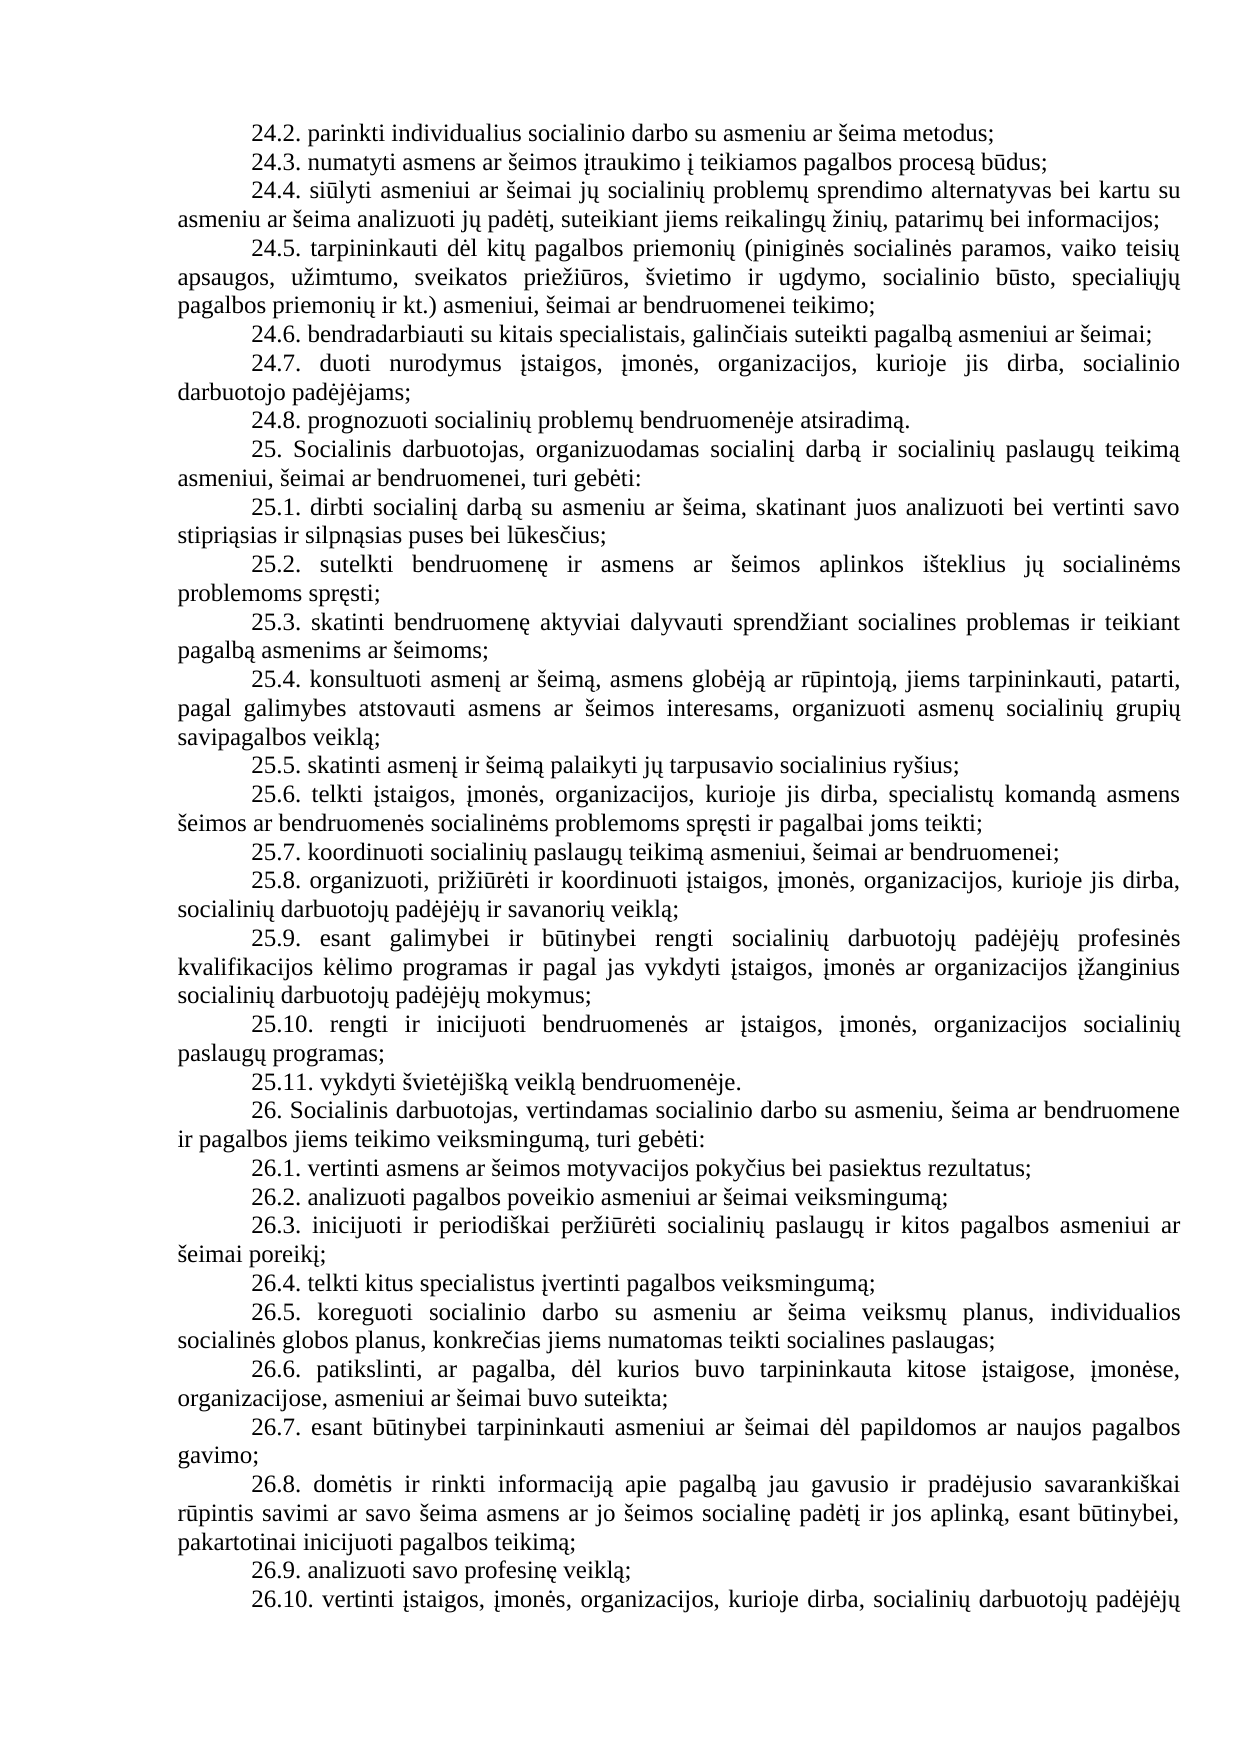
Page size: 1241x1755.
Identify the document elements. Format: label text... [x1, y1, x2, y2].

text 24.7. duoti nurodymus įstaigos, įmonės, organizacijos, kurioje jis dirba, socialinio darbuotojo padėjėjams; [177, 348, 1181, 406]
text 25.1. dirbti socialinį darbą su asmeniu ar šeima, skatinant juos analizuoti bei vertinti savo stipriąsias ir silpnąsias puses bei lūkesčius; [177, 492, 1181, 549]
text 26.3. inicijuoti ir periodiškai peržiūrėti socialinių paslaugų ir kitos pagalbos asmeniui ar šeimai poreikį; [177, 1211, 1181, 1268]
text 25.5. skatinti asmenį ir šeimą palaikyti jų tarpusavio socialinius ryšius; [177, 751, 1181, 779]
text 25.2. sutelkti bendruomenę ir asmens ar šeimos aplinkos išteklius jų socialinėms problemoms spręsti; [177, 549, 1181, 607]
text 26.4. telkti kitus specialistus įvertinti pagalbos veiksmingumą; [177, 1268, 1181, 1297]
text 24.6. bendradarbiauti su kitais specialistais, galinčiais suteikti pagalbą asmeniui ar šeimai; [177, 319, 1181, 348]
text 26.5. koreguoti socialinio darbo su asmeniu ar šeima veiksmų planus, individualios socialinės globos planus, konkrečias jiems numatomas teikti socialines paslaugas; [177, 1297, 1181, 1354]
text 26.1. vertinti asmens ar šeimos motyvacijos pokyčius bei pasiektus rezultatus; [177, 1153, 1181, 1182]
text 26.9. analizuoti savo profesinę veiklą; [177, 1556, 1181, 1584]
text 24.4. siūlyti asmeniui ar šeimai jų socialinių problemų sprendimo alternatyvas bei kartu su asmeniu ar šeima analizuoti jų padėtį, suteikiant jiems reikalingų žinių, patarimų bei informacijos; [177, 176, 1181, 233]
text 25.8. organizuoti, prižiūrėti ir koordinuoti įstaigos, įmonės, organizacijos, kurioje jis dirba, socialinių darbuotojų padėjėjų ir savanorių veiklą; [177, 866, 1181, 923]
text 26.2. analizuoti pagalbos poveikio asmeniui ar šeimai veiksmingumą; [177, 1182, 1181, 1211]
text 26. Socialinis darbuotojas, vertindamas socialinio darbo su asmeniu, šeima ar bendruomene ir pagalbos jiems teikimo veiksmingumą, turi gebėti: [177, 1096, 1181, 1153]
text 25.10. rengti ir inicijuoti bendruomenės ar įstaigos, įmonės, organizacijos socialinių paslaugų programas; [177, 1009, 1181, 1067]
text 25.6. telkti įstaigos, įmonės, organizacijos, kurioje jis dirba, specialistų komandą asmens šeimos ar bendruomenės socialinėms problemoms spręsti ir pagalbai joms teikti; [177, 779, 1181, 837]
text 24.8. prognozuoti socialinių problemų bendruomenėje atsiradimą. [177, 406, 1181, 434]
text 25. Socialinis darbuotojas, organizuodamas socialinį darbą ir socialinių paslaugų teikimą asmeniui, šeimai ar bendruomenei, turi gebėti: [177, 434, 1181, 492]
text 25.11. vykdyti švietėjišką veiklą bendruomenėje. [177, 1067, 1181, 1096]
text 25.7. koordinuoti socialinių paslaugų teikimą asmeniui, šeimai ar bendruomenei; [177, 837, 1181, 866]
text 24.2. parinkti individualius socialinio darbo su asmeniu ar šeima metodus; [177, 118, 1181, 147]
text 24.3. numatyti asmens ar šeimos įtraukimo į teikiamos pagalbos procesą būdus; [177, 147, 1181, 176]
text 24.5. tarpininkauti dėl kitų pagalbos priemonių (piniginės socialinės paramos, vaiko teisių apsaugos, užimtumo, sveikatos priežiūros, švietimo ir ugdymo, socialinio būsto, specialiųjų pagalbos priemonių ir kt.) asmeniui, šeimai ar bendruomenei teikimo; [177, 233, 1181, 319]
text 26.7. esant būtinybei tarpininkauti asmeniui ar šeimai dėl papildomos ar naujos pagalbos gavimo; [177, 1412, 1181, 1469]
text 25.4. konsultuoti asmenį ar šeimą, asmens globėją ar rūpintoją, jiems tarpininkauti, patarti, pagal galimybes atstovauti asmens ar šeimos interesams, organizuoti asmenų socialinių grupių savipagalbos veiklą; [177, 664, 1181, 751]
text 26.6. patikslinti, ar pagalba, dėl kurios buvo tarpininkauta kitose įstaigose, įmonėse, organizacijose, asmeniui ar šeimai buvo suteikta; [177, 1354, 1181, 1412]
text 26.8. domėtis ir rinkti informaciją apie pagalbą jau gavusio ir pradėjusio savarankiškai rūpintis savimi ar savo šeima asmens ar jo šeimos socialinę padėtį ir jos aplinką, esant būtinybei, pakartotinai inicijuoti pagalbos teikimą; [177, 1469, 1181, 1556]
text 25.9. esant galimybei ir būtinybei rengti socialinių darbuotojų padėjėjų profesinės kvalifikacijos kėlimo programas ir pagal jas vykdyti įstaigos, įmonės ar organizacijos įžanginius socialinių darbuotojų padėjėjų mokymus; [177, 923, 1181, 1009]
text 25.3. skatinti bendruomenę aktyviai dalyvauti sprendžiant socialines problemas ir teikiant pagalbą asmenims ar šeimoms; [177, 607, 1181, 664]
text 26.10. vertinti įstaigos, įmonės, organizacijos, kurioje dirba, socialinių darbuotojų padėjėjų [177, 1584, 1181, 1613]
